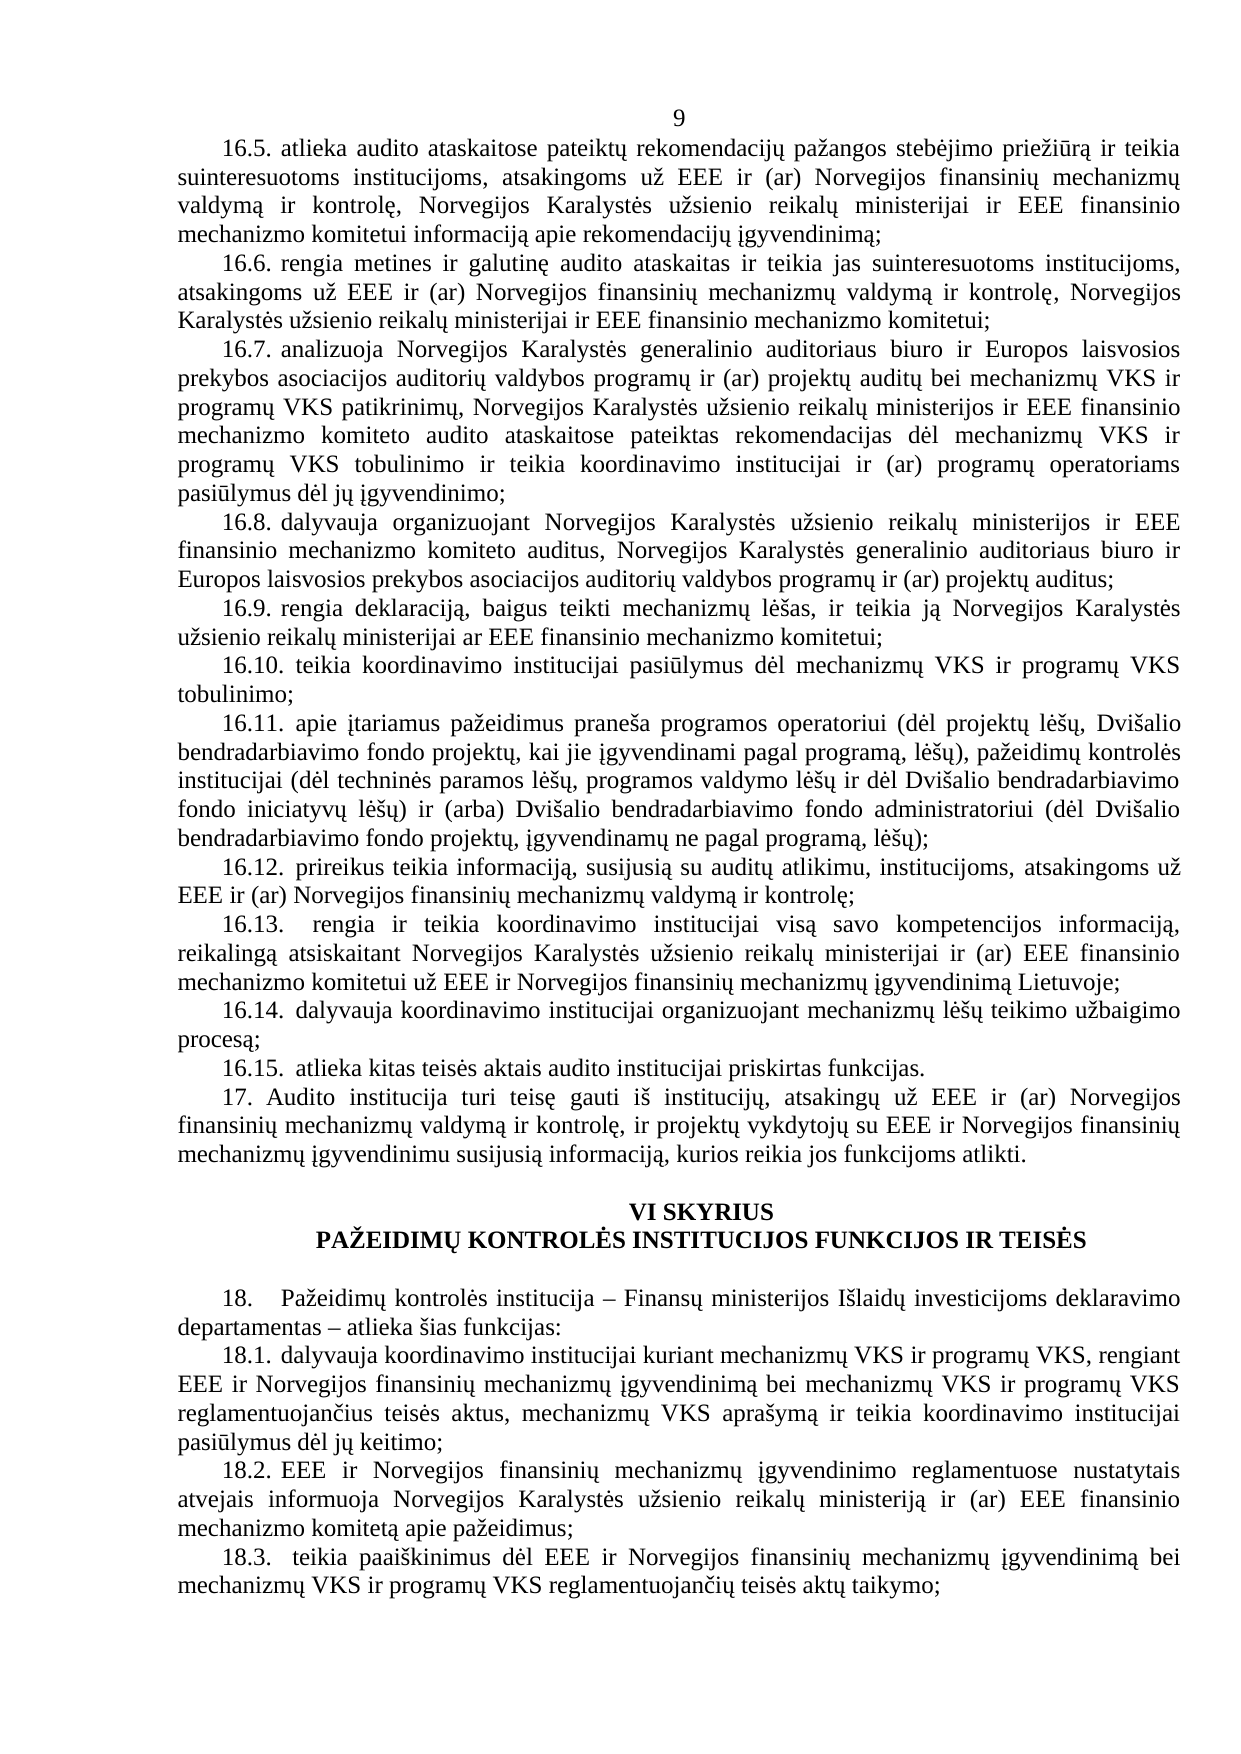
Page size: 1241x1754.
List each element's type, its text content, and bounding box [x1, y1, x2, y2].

text 16.7. analizuoja Norvegijos Karalystės generalinio auditoriaus biuro ir Europos laisvosios prekybos asociacijos auditorių valdybos programų ir (ar) projektų auditų bei mechanizmų VKS ir programų VKS patikrinimų, Norvegijos Karalystės užsienio reikalų ministerijos ir EEE finansinio mechanizmo komiteto audito ataskaitose pateiktas rekomendacijas dėl mechanizmų VKS ir programų VKS tobulinimo ir teikia koordinavimo institucijai ir (ar) programų operatoriams pasiūlymus dėl jų įgyvendinimo; [177, 334, 1181, 507]
text 16.13. rengia ir teikia koordinavimo institucijai visą savo kompetencijos informaciją, reikalingą atsiskaitant Norvegijos Karalystės užsienio reikalų ministerijai ir (ar) EEE finansinio mechanizmo komitetui už EEE ir Norvegijos finansinių mechanizmų įgyvendinimą Lietuvoje; [177, 909, 1181, 995]
text PAŽEIDIMŲ KONTROLĖS INSTITUCIJOS FUNKCIJOS IR TEISĖS [177, 1225, 1181, 1254]
text 16.6. rengia metines ir galutinę audito ataskaitas ir teikia jas suinteresuotoms institucijoms, atsakingoms už EEE ir (ar) Norvegijos finansinių mechanizmų valdymą ir kontrolę, Norvegijos Karalystės užsienio reikalų ministerijai ir EEE finansinio mechanizmo komitetui; [177, 248, 1181, 334]
text 16.8. dalyvauja organizuojant Norvegijos Karalystės užsienio reikalų ministerijos ir EEE finansinio mechanizmo komiteto auditus, Norvegijos Karalystės generalinio auditoriaus biuro ir Europos laisvosios prekybos asociacijos auditorių valdybos programų ir (ar) projektų auditus; [177, 507, 1181, 593]
text 16.9. rengia deklaraciją, baigus teikti mechanizmų lėšas, ir teikia ją Norvegijos Karalystės užsienio reikalų ministerijai ar EEE finansinio mechanizmo komitetui; [177, 593, 1181, 650]
text 16.5. atlieka audito ataskaitose pateiktų rekomendacijų pažangos stebėjimo priežiūrą ir teikia suinteresuotoms institucijoms, atsakingoms už EEE ir (ar) Norvegijos finansinių mechanizmų valdymą ir kontrolę, Norvegijos Karalystės užsienio reikalų ministerijai ir EEE finansinio mechanizmo komitetui informaciją apie rekomendacijų įgyvendinimą; [177, 133, 1181, 248]
text 16.14. dalyvauja koordinavimo institucijai organizuojant mechanizmų lėšų teikimo užbaigimo procesą; [177, 995, 1181, 1053]
text 18.3. teikia paaiškinimus dėl EEE ir Norvegijos finansinių mechanizmų įgyvendinimą bei mechanizmų VKS ir programų VKS reglamentuojančių teisės aktų taikymo; [177, 1542, 1181, 1599]
text 16.15. atlieka kitas teisės aktais audito institucijai priskirtas funkcijas. [177, 1053, 1181, 1082]
text 16.12. prireikus teikia informaciją, susijusią su auditų atlikimu, institucijoms, atsakingoms už EEE ir (ar) Norvegijos finansinių mechanizmų valdymą ir kontrolę; [177, 852, 1181, 909]
text 18.2. EEE ir Norvegijos finansinių mechanizmų įgyvendinimo reglamentuose nustatytais atvejais informuoja Norvegijos Karalystės užsienio reikalų ministeriją ir (ar) EEE finansinio mechanizmo komitetą apie pažeidimus; [177, 1455, 1181, 1542]
text 16.11. apie įtariamus pažeidimus praneša programos operatoriui (dėl projektų lėšų, Dvišalio bendradarbiavimo fondo projektų, kai jie įgyvendinami pagal programą, lėšų), pažeidimų kontrolės institucijai (dėl techninės paramos lėšų, programos valdymo lėšų ir dėl Dvišalio bendradarbiavimo fondo iniciatyvų lėšų) ir (arba) Dvišalio bendradarbiavimo fondo administratoriui (dėl Dvišalio bendradarbiavimo fondo projektų, įgyvendinamų ne pagal programą, lėšų); [177, 708, 1181, 852]
text 18.1. dalyvauja koordinavimo institucijai kuriant mechanizmų VKS ir programų VKS, rengiant EEE ir Norvegijos finansinių mechanizmų įgyvendinimą bei mechanizmų VKS ir programų VKS reglamentuojančius teisės aktus, mechanizmų VKS aprašymą ir teikia koordinavimo institucijai pasiūlymus dėl jų keitimo; [177, 1340, 1181, 1455]
text 18. Pažeidimų kontrolės institucija – Finansų ministerijos Išlaidų investicijoms deklaravimo departamentas – atlieka šias funkcijas: [177, 1283, 1181, 1340]
text 16.10. teikia koordinavimo institucijai pasiūlymus dėl mechanizmų VKS ir programų VKS tobulinimo; [177, 650, 1181, 708]
text 17. Audito institucija turi teisę gauti iš institucijų, atsakingų už EEE ir (ar) Norvegijos finansinių mechanizmų valdymą ir kontrolę, ir projektų vykdytojų su EEE ir Norvegijos finansinių mechanizmų įgyvendinimu susijusią informaciją, kurios reikia jos funkcijoms atlikti. [177, 1082, 1181, 1168]
text VI SKYRIUS [177, 1197, 1181, 1225]
